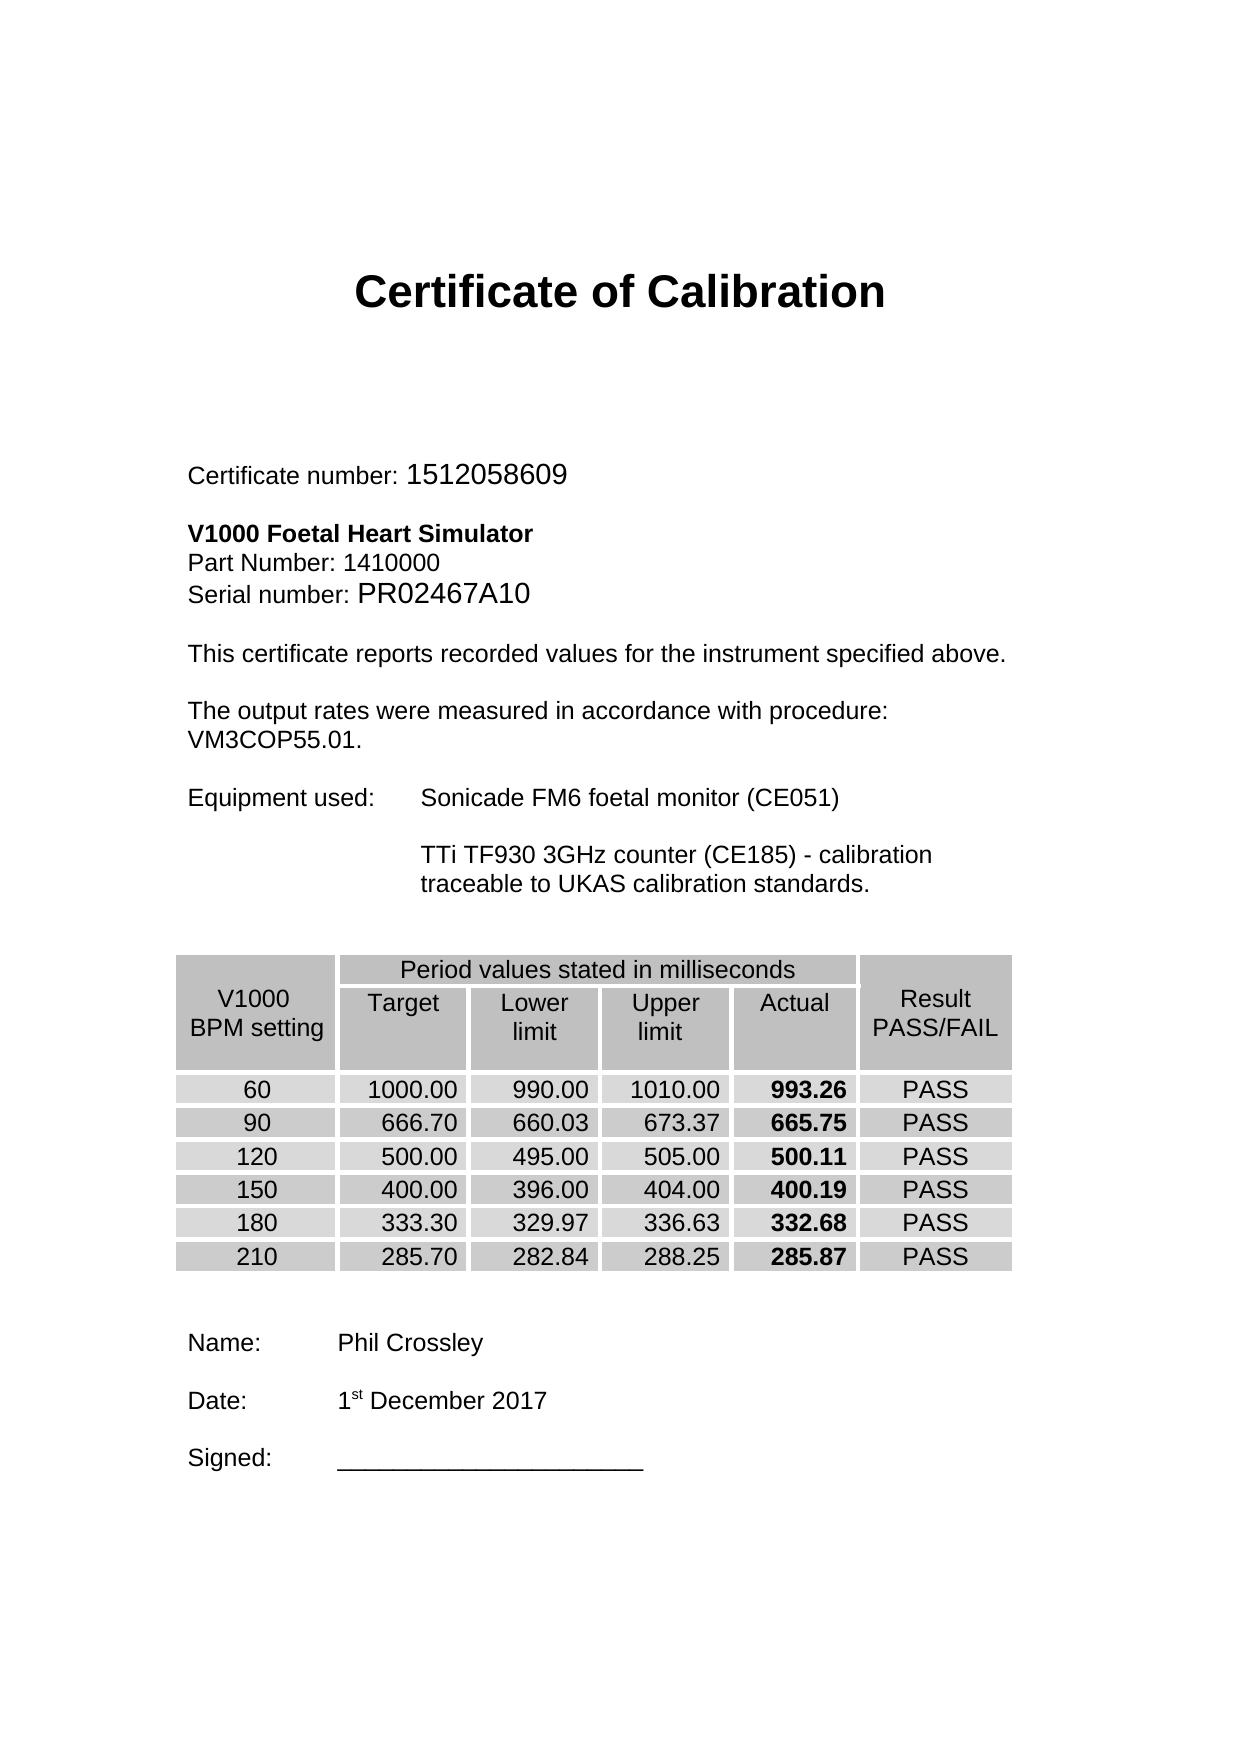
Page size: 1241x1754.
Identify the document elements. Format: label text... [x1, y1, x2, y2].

table_cell 1010.00 [602, 1075, 729, 1103]
table_cell 285.70 [340, 1242, 466, 1271]
table_header Equipment used: [176, 783, 409, 811]
subtitle V1000 Foetal Heart Simulator [187, 519, 1053, 548]
table_cell 285.87 [734, 1242, 856, 1271]
table_cell 396.00 [471, 1175, 598, 1204]
table_cell 495.00 [471, 1142, 598, 1170]
table_cell 150 [176, 1175, 335, 1204]
table_cell 505.00 [602, 1142, 729, 1170]
table_cell 329.97 [471, 1208, 598, 1237]
text Name: Phil Crossley [187, 1328, 1053, 1357]
table_cell 500.11 [734, 1142, 856, 1170]
subtitle Certificate of Calibration [187, 265, 1053, 318]
table_cell PASS [860, 1075, 1012, 1103]
text Signed: ______________________ [187, 1443, 1053, 1472]
table_cell 500.00 [340, 1142, 466, 1170]
table_cell [176, 840, 409, 897]
table_cell 282.84 [471, 1242, 598, 1271]
table_cell 400.00 [340, 1175, 466, 1204]
table_cell 210 [176, 1242, 335, 1271]
table_cell 336.63 [602, 1208, 729, 1237]
table_cell 120 [176, 1142, 335, 1170]
table_cell 660.03 [471, 1108, 598, 1137]
table_cell [176, 811, 409, 840]
table_cell 333.30 [340, 1208, 466, 1237]
table_cell 400.19 [734, 1175, 856, 1204]
text Serial number: PR02467A10 [187, 576, 1053, 610]
table_cell 665.75 [734, 1108, 856, 1137]
text The output rates were measured in accordance with procedure: VM3COP55.01. [187, 696, 1053, 754]
table_cell 666.70 [340, 1108, 466, 1137]
table_cell TTi TF930 3GHz counter (CE185) - calibration traceable to UKAS calibration standards. [409, 840, 1014, 897]
table_cell 180 [176, 1208, 335, 1237]
table_cell Target [340, 988, 466, 1070]
table_cell PASS [860, 1208, 1012, 1237]
table_header Result PASS/FAIL [860, 955, 1012, 1070]
table_cell 404.00 [602, 1175, 729, 1204]
table_cell 993.26 [734, 1075, 856, 1103]
table_cell 60 [176, 1075, 335, 1103]
table_cell 990.00 [471, 1075, 598, 1103]
table_cell 288.25 [602, 1242, 729, 1271]
table_cell PASS [860, 1142, 1012, 1170]
table_header Sonicade FM6 foetal monitor (CE051) [409, 783, 1014, 811]
table_header V1000 BPM setting [176, 955, 335, 1070]
text This certificate reports recorded values for the instrument specified above. [94, 639, 1240, 667]
table_cell PASS [860, 1242, 1012, 1271]
table_cell Actual [734, 988, 856, 1070]
table_cell Lower limit [471, 988, 598, 1070]
text Part Number: 1410000 [187, 548, 1053, 576]
table_cell PASS [860, 1175, 1012, 1204]
table_cell PASS [860, 1108, 1012, 1137]
table_cell 332.68 [734, 1208, 856, 1237]
table_cell 90 [176, 1108, 335, 1137]
table_cell [409, 811, 1014, 840]
table_header Period values stated in milliseconds [340, 955, 856, 984]
table_cell 1000.00 [340, 1075, 466, 1103]
text Date: 1st December 2017 [187, 1386, 1053, 1414]
subtitle Certificate number: 1512058609 [187, 457, 1053, 490]
table_cell Upper limit [602, 988, 729, 1070]
table_cell 673.37 [602, 1108, 729, 1137]
